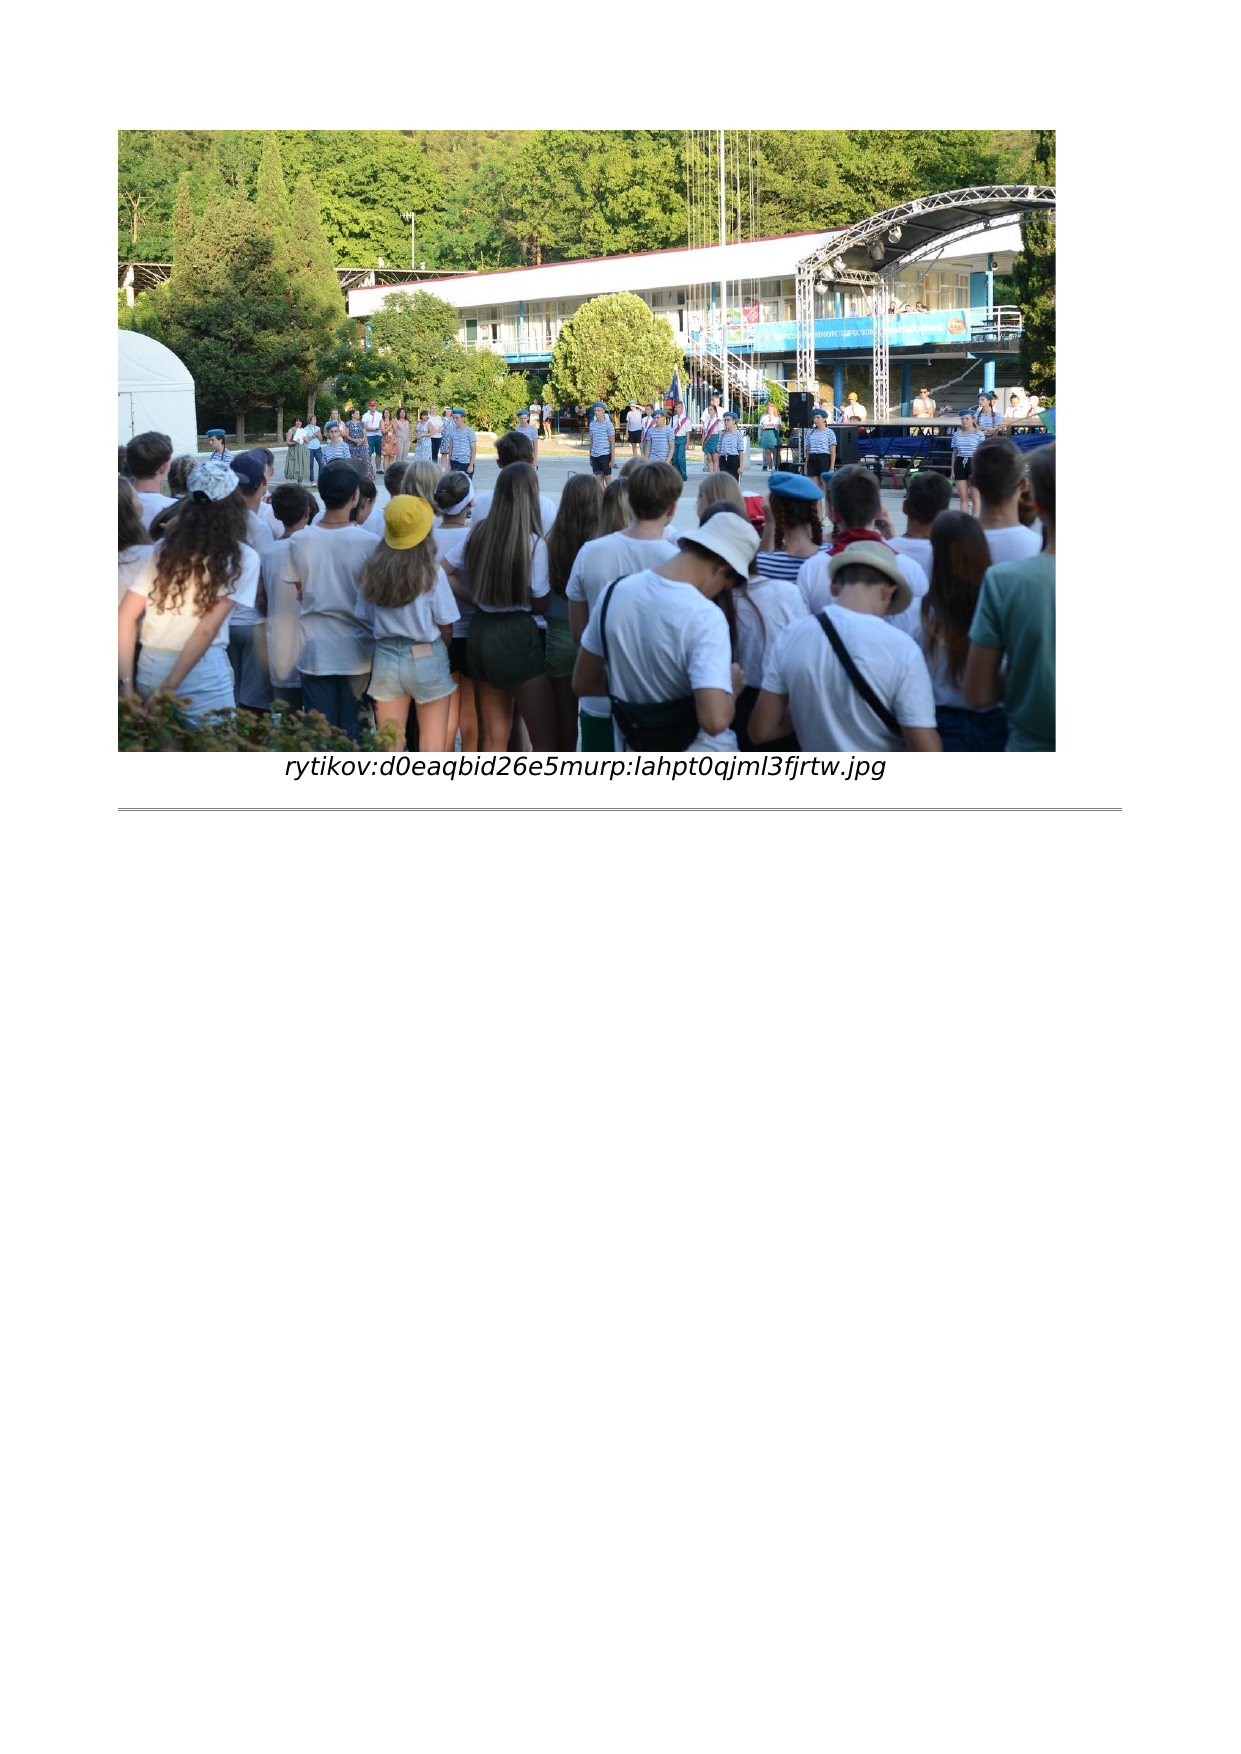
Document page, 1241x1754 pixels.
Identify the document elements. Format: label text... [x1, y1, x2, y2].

picture [118, 130, 1056, 752]
text rytikov:d0eaqbid26e5murp:lahpt0qjml3fjrtw.jpg [118, 752, 1056, 781]
